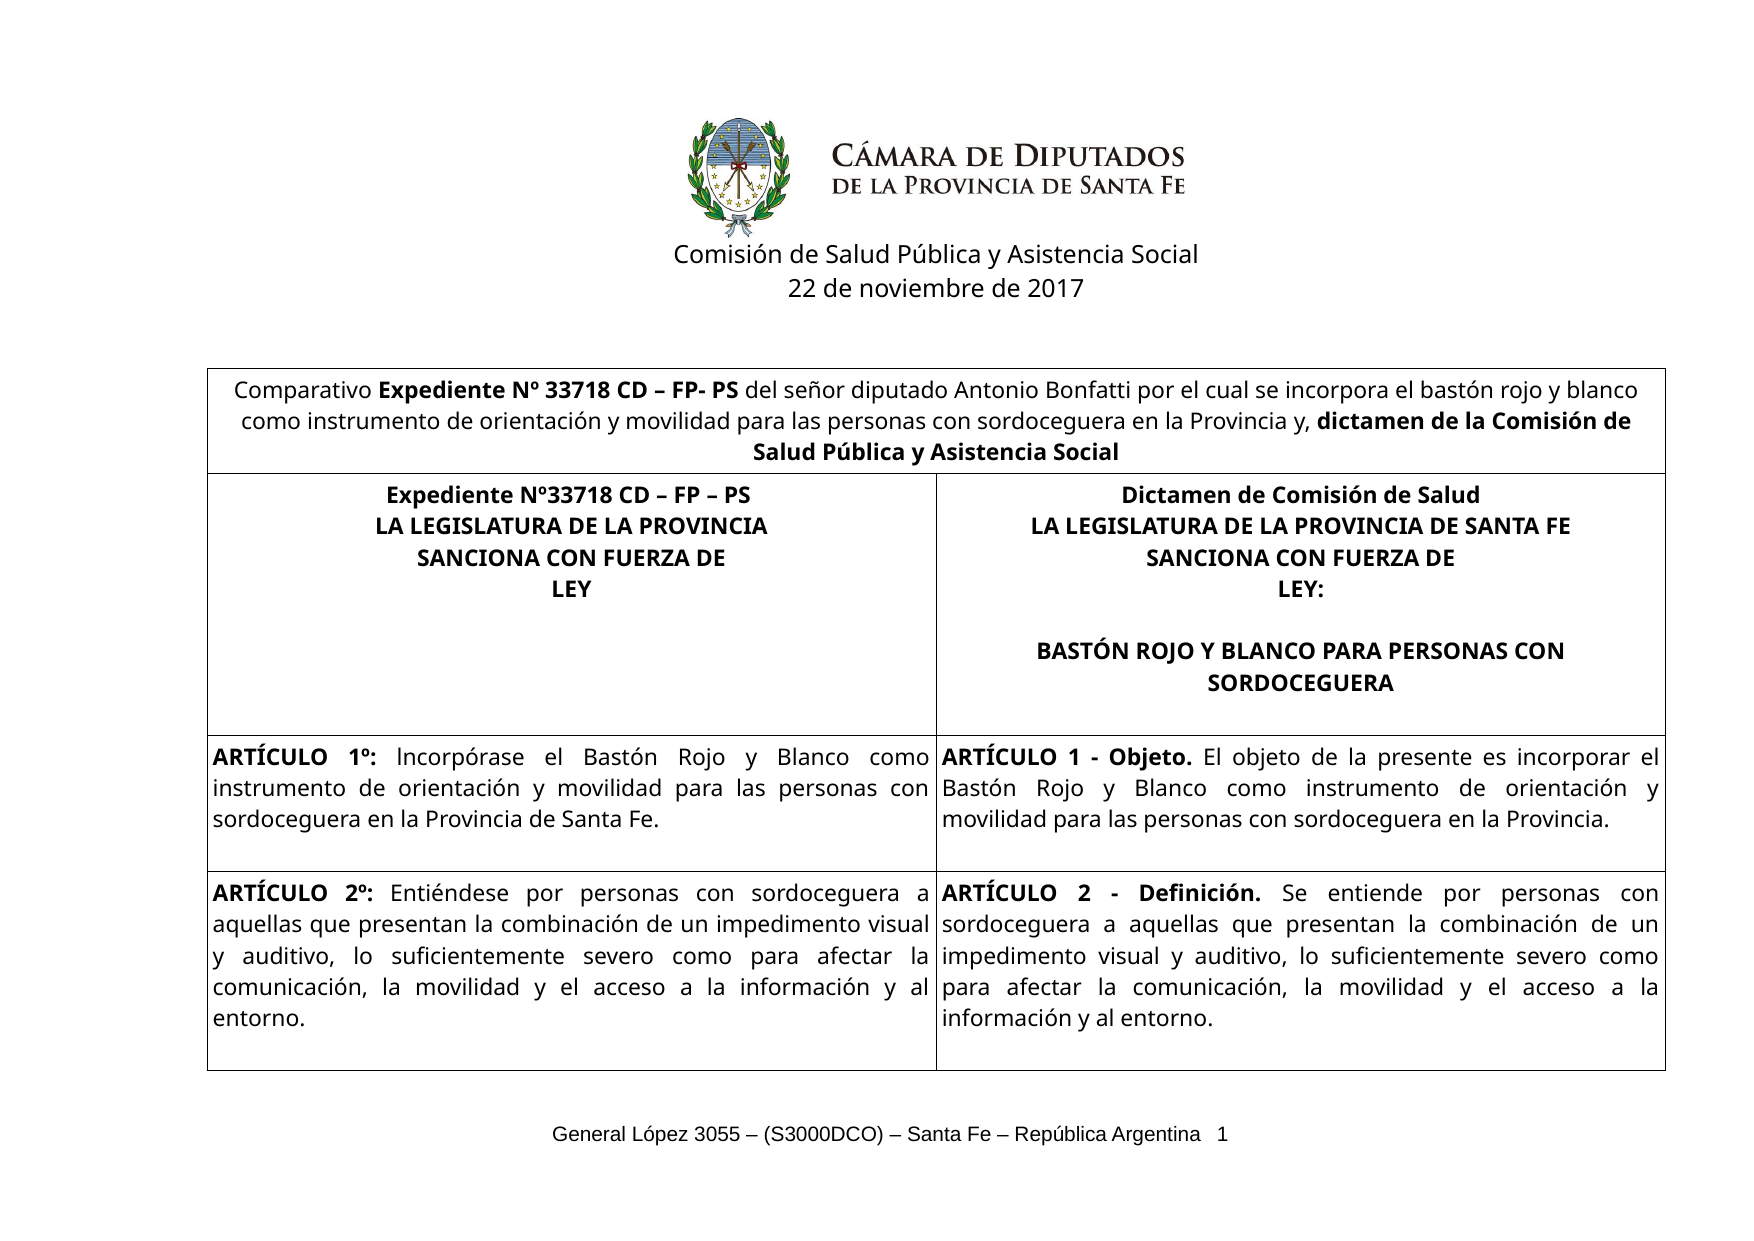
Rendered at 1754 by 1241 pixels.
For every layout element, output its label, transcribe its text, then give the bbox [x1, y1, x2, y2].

table_cell Expediente Nº33718 CD – FP – PS LA LEGISLATURA DE LA PROVINCIA SANCIONA CON FUERZA DE LEY [208, 474, 936, 735]
table_header Comparativo Expediente Nº 33718 CD – FP- PS del señor diputado Antonio Bonfatti por el cual se incorpora el bastón rojo y blanco como instrumento de orientación y movilidad para las personas con sordoceguera en la Provincia y, dictamen de la Comisión de Salud Pública y Asistencia Social [208, 369, 1665, 473]
table_cell ARTÍCULO 2 - Definición. Se entiende por personas con sordoceguera a aquellas que presentan la combinación de un impedimento visual y auditivo, lo suficientemente severo como para afectar la comunicación, la movilidad y el acceso a la información y al entorno. [937, 872, 1665, 1070]
table_cell Dictamen de Comisión de Salud LA LEGISLATURA DE LA PROVINCIA DE SANTA FE SANCIONA CON FUERZA DE LEY: BASTÓN ROJO Y BLANCO PARA PERSONAS CON SORDOCEGUERA [937, 474, 1665, 735]
table_cell ARTÍCULO 2º: Entiéndese por personas con sordoceguera a aquellas que presentan la combinación de un impedimento visual y auditivo, lo suficientemente severo como para afectar la comunicación, la movilidad y el acceso a la información y al entorno. [208, 872, 936, 1070]
table_cell ARTÍCULO 1º: lncorpórase el Bastón Rojo y Blanco como instrumento de orientación y movilidad para las personas con sordoceguera en la Provincia de Santa Fe. [208, 736, 936, 871]
table_cell ARTÍCULO 1 - Objeto. El objeto de la presente es incorporar el Bastón Rojo y Blanco como instrumento de orientación y movilidad para las personas con sordoceguera en la Provincia. [937, 736, 1665, 871]
picture [687, 118, 1185, 242]
